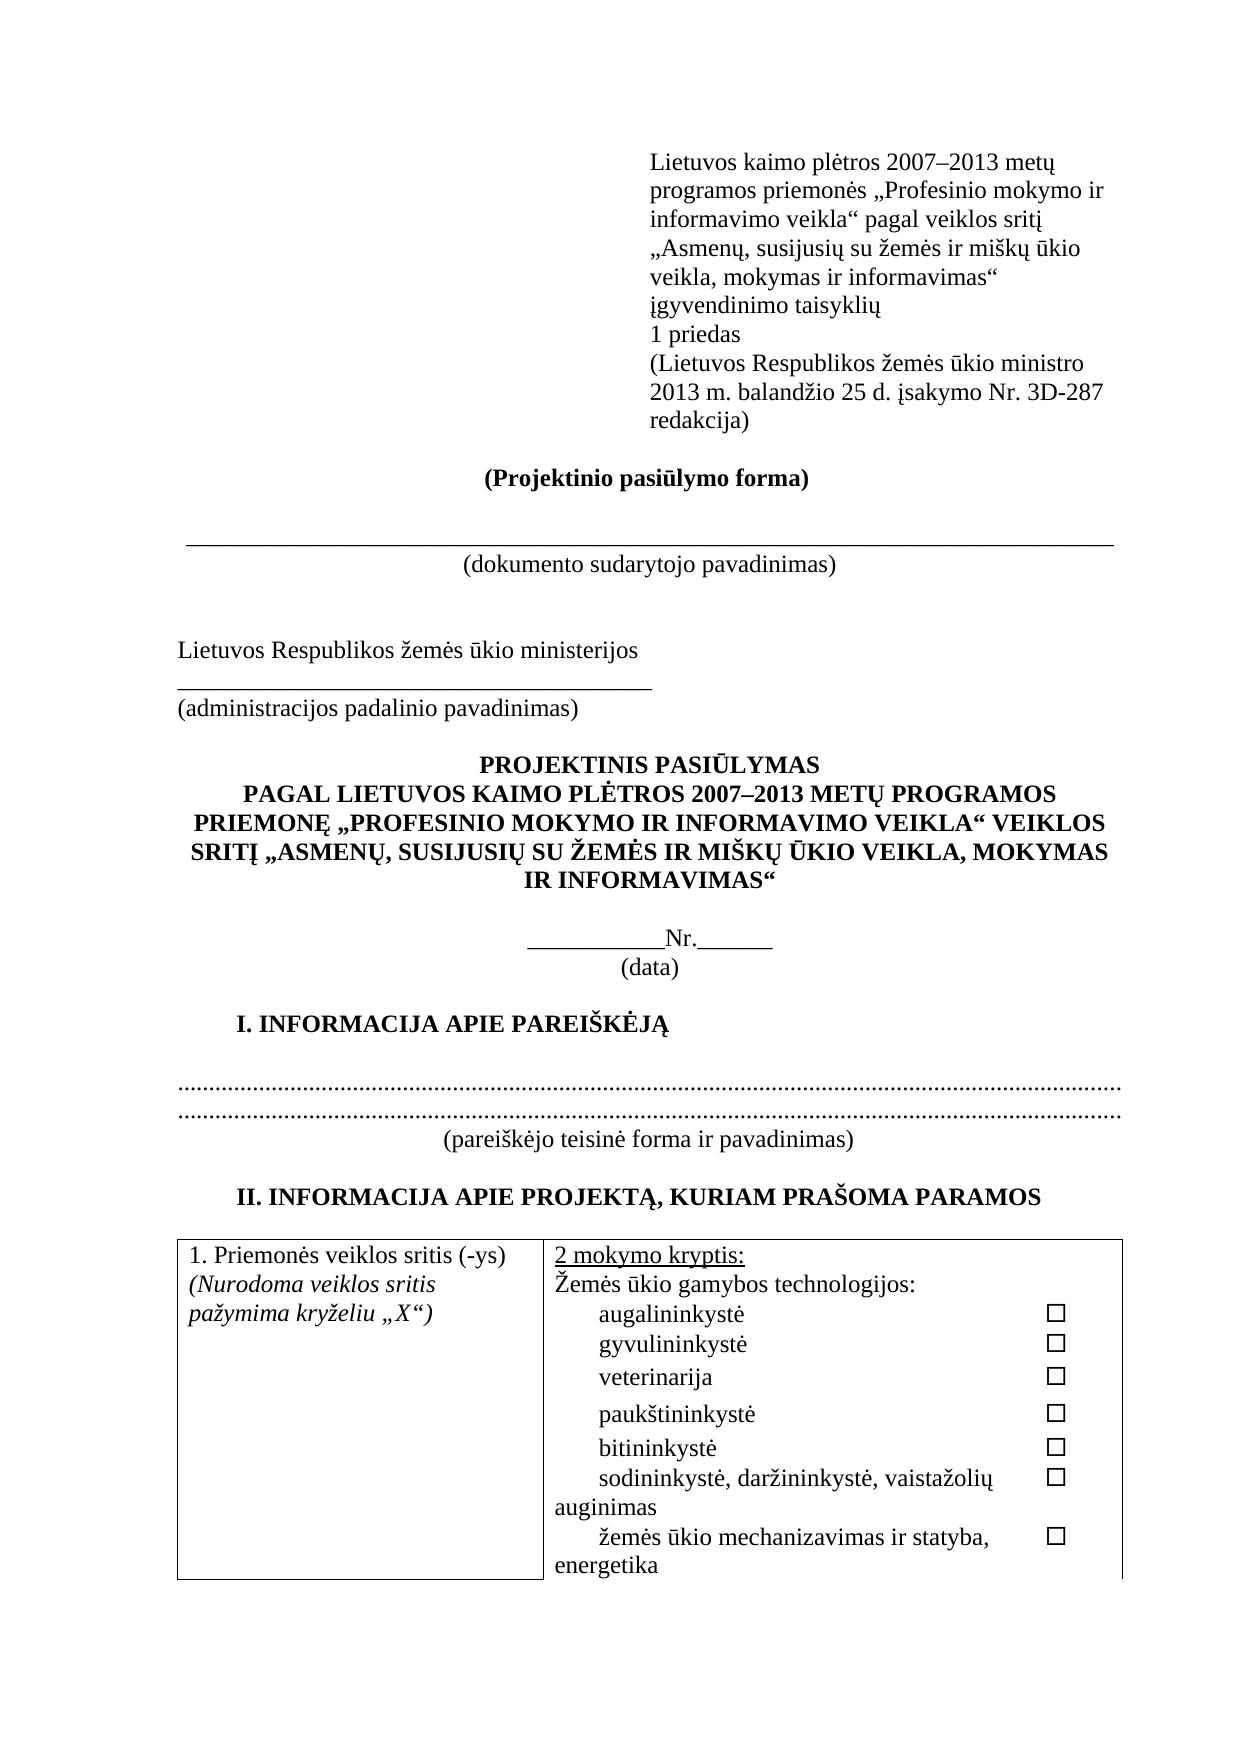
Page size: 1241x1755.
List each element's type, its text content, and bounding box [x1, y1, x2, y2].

text Lietuvos kaimo plėtros 2007–2013 metų [649, 147, 1122, 176]
text (Projektinio pasiūlymo forma) [177, 463, 1122, 492]
table_cell gyvulininkystė [544, 1328, 1034, 1361]
table_header 2 mokymo kryptis: Žemės ūkio gamybos technologijos: [544, 1240, 1034, 1298]
text _ [177, 521, 1122, 549]
text Lietuvos Respublikos žemės ūkio ministerijos [177, 636, 1122, 664]
text ... [177, 1096, 1122, 1124]
table_cell [] [1034, 1328, 1122, 1361]
text informavimo veikla“ pagal veiklos sritį [649, 204, 1122, 233]
table_cell [] [1034, 1361, 1122, 1398]
text redakcija) [649, 406, 1122, 434]
text II. INFORMACIJA APIE PROJEKTĄ, KURIAM PRAŠOMA PARAMOS [177, 1182, 1122, 1211]
text programos priemonės „Profesinio mokymo ir [649, 176, 1122, 204]
text 2013 m. balandžio 25 d. įsakymo Nr. 3D-287 [649, 377, 1122, 406]
text Projektinis pasiūlymas [177, 751, 1122, 779]
text ... [177, 1067, 1122, 1096]
table_cell [] [1034, 1521, 1122, 1579]
table_cell paukštininkystė [544, 1398, 1034, 1432]
text „Asmenų, susijusių su žemės ir miškų ūkio [649, 233, 1122, 262]
table_cell [] [1034, 1298, 1122, 1328]
text (data) [177, 952, 1122, 981]
table_cell augalininkystė [544, 1298, 1034, 1328]
text 1 priedas [649, 319, 1122, 348]
table_cell sodininkystė, daržininkystė, vaistažolių auginimas [544, 1462, 1034, 1521]
text (dokumento sudarytojo pavadinimas) [177, 549, 1122, 578]
text (administracijos padalinio pavadinimas) [177, 693, 1122, 722]
table_header 1. Priemonės veiklos sritis (-ys) (Nurodoma veiklos sritis pažymima kryželiu „X“) [178, 1240, 543, 1579]
text įgyvendinimo taisyklių [649, 291, 1122, 319]
text (pareiškėjo teisinė forma ir pavadinimas) [177, 1124, 1122, 1153]
table_cell [] [1034, 1398, 1122, 1432]
text pagal LIETUVOS Kaimo plėtros 2007–2013 metų PROGRAMOS priemonę „PROFESINIO MOKYMO IR INFORMAVIMO VEIKLA“ VEIKLOS SRITį „ASMENŲ, SUSIJUSIŲ SU ŽEMĖS IR MIŠKŲ ŪKIO VEIKLA, MOKYMAS IR INFORMAVIMAS“ [177, 779, 1122, 894]
table_cell [] [1034, 1433, 1122, 1462]
table_cell veterinarija [544, 1361, 1034, 1398]
text ___________Nr.______ [177, 923, 1122, 952]
table_cell žemės ūkio mechanizavimas ir statyba, energetika [544, 1521, 1034, 1579]
text _ [177, 664, 1122, 693]
table_cell bitininkystė [544, 1433, 1034, 1462]
text veikla, mokymas ir informavimas“ [649, 262, 1122, 291]
table_cell [] [1034, 1462, 1122, 1521]
text (Lietuvos Respublikos žemės ūkio ministro [649, 348, 1122, 377]
table_header [1034, 1240, 1122, 1298]
text I. INFORMACIJA APIE PAREIŠKĖJĄ [177, 1009, 1122, 1038]
